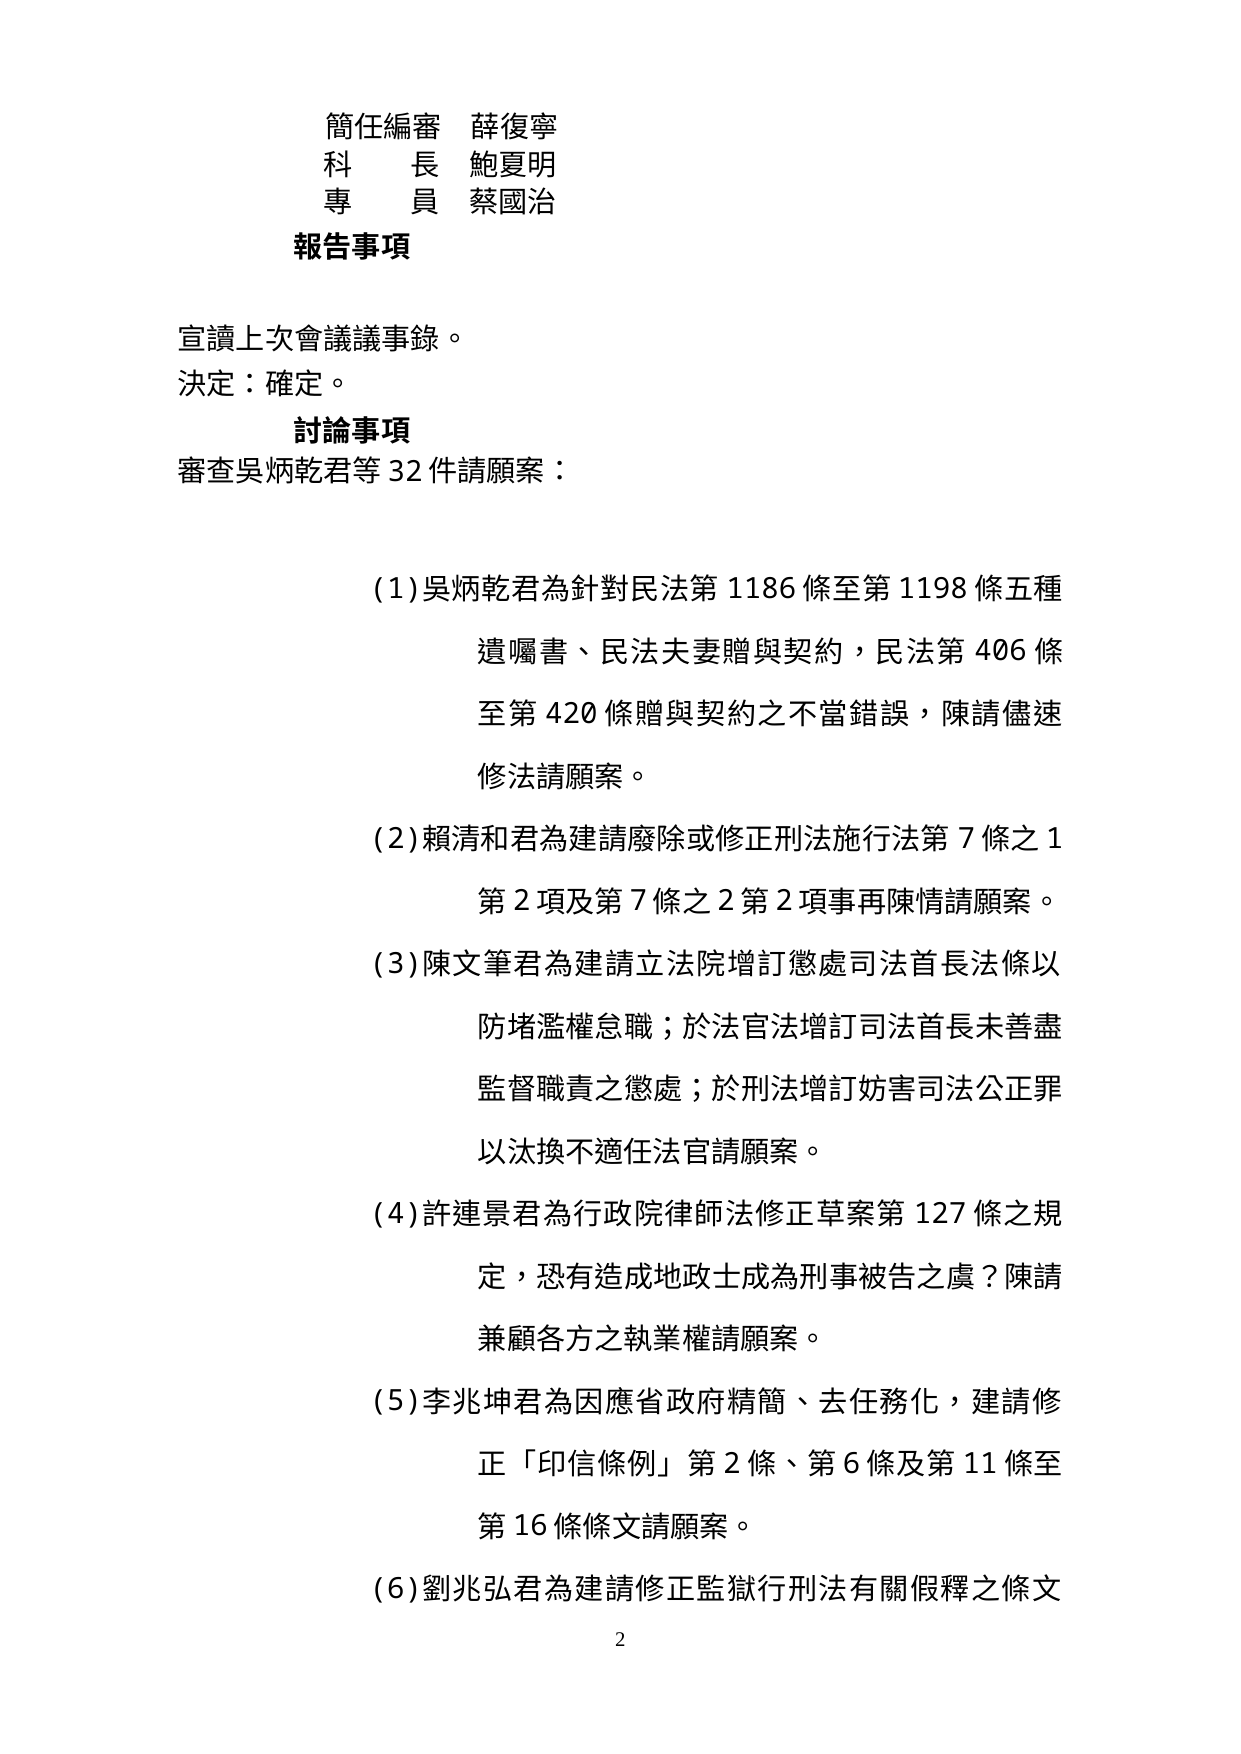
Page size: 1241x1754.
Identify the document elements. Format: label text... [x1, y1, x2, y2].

list 劉兆弘君為建請修正監獄行刑法有關假釋之條文 [369, 1545, 1063, 1608]
text 審查吳炳乾君等32件請願案： [177, 448, 1063, 490]
list 賴清和君為建請廢除或修正刑法施行法第7條之1第2項及第7條之2第2項事再陳情請願案。 [369, 795, 1063, 920]
list 李兆坤君為因應省政府精簡、去任務化，建請修正「印信條例」第2條、第6條及第11條至第16條條文請願案。 [369, 1358, 1063, 1545]
list 陳文筆君為建請立法院增訂懲處司法首長法條以防堵濫權怠職；於法官法增訂司法首長未善盡監督職責之懲處；於刑法增訂妨害司法公正罪，以汰換不適任法官請願案。 [369, 920, 1063, 1170]
text 科 長 鮑夏明 [177, 145, 1063, 183]
text 簡任編審 薛復寧 [177, 108, 1063, 145]
list 吳炳乾君為針對民法第1186條至第1198條五種遺囑書、民法夫妻贈與契約，民法第406條至第420條贈與契約之不當錯誤，陳請儘速修法請願案。 [369, 545, 1063, 795]
text 專 員 蔡國治 [177, 183, 1063, 220]
text 報告事項 [177, 228, 1063, 265]
list 許連景君為行政院律師法修正草案第127條之規定，恐有造成地政士成為刑事被告之虞？陳請兼顧各方之執業權請願案。 [369, 1170, 1063, 1358]
text 宣讀上次會議議事錄。 [177, 295, 1063, 358]
text 討論事項 [177, 411, 1063, 448]
text 決定：確定。 [177, 358, 1063, 403]
